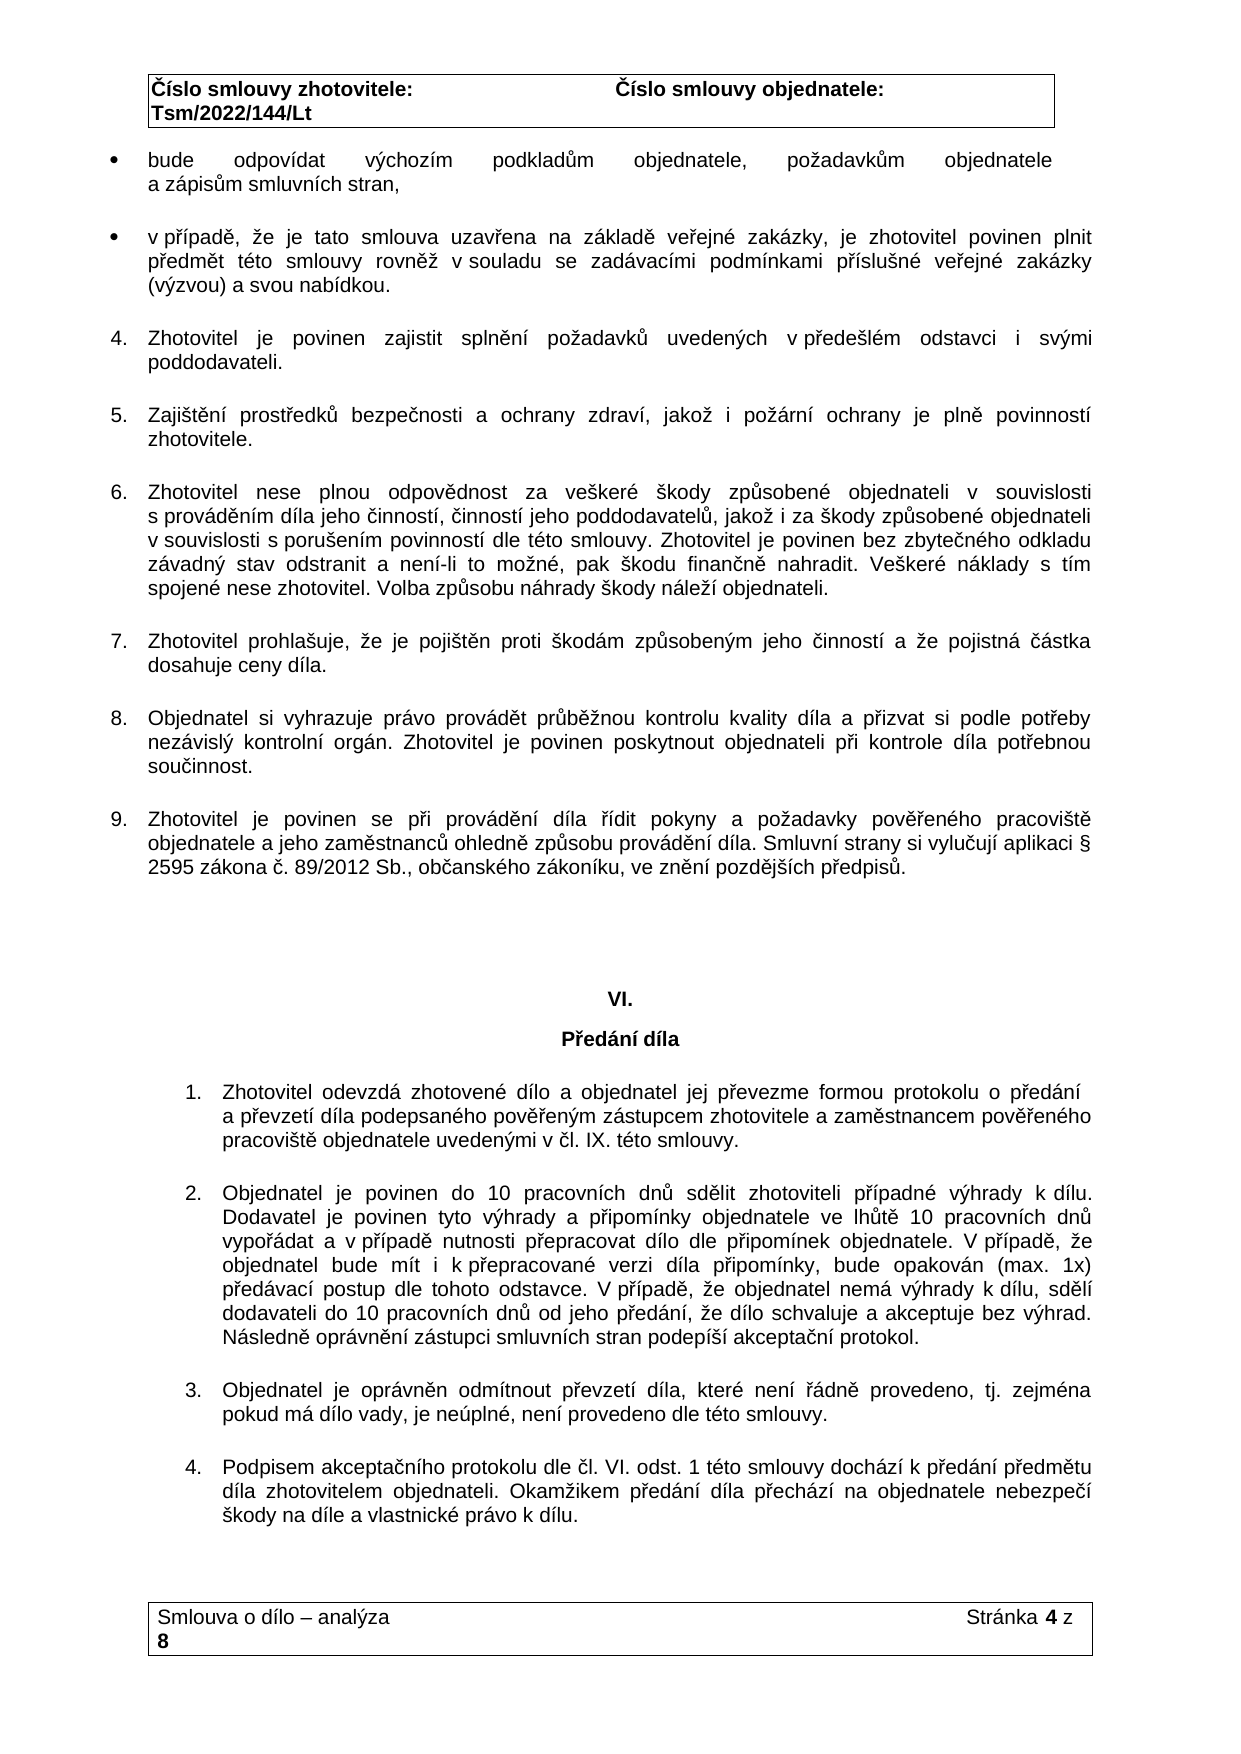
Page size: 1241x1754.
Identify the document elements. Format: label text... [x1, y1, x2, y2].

list Zhotovitel nese plnou odpovědnost za veškeré škody způsobené objednateli v souvislosti s prováděním díla jeho činností, činností jeho poddodavatelů, jakož i za škody způsobené objednateli v souvislosti s porušením povinností dle této smlouvy. Zhotovitel je povinen bez zbytečného odkladu závadný stav odstranit a není-li to možné, pak škodu finančně nahradit. Veškeré náklady s tím spojené nese zhotovitel. Volba způsobu náhrady škody náleží objednateli. [110, 480, 1093, 600]
list Objednatel je oprávněn odmítnout převzetí díla, které není řádně provedeno, tj. zejména pokud má dílo vady, je neúplné, není provedeno dle této smlouvy. [185, 1378, 1093, 1426]
list v případě, že je tato smlouva uzavřena na základě veřejné zakázky, je zhotovitel povinen plnit předmět této smlouvy rovněž v souladu se zadávacími podmínkami příslušné veřejné zakázky (výzvou) a svou nabídkou. [110, 225, 1093, 297]
list Podpisem akceptačního protokolu dle čl. VI. odst. 1 této smlouvy dochází k předání předmětu díla zhotovitelem objednateli. Okamžikem předání díla přechází na objednatele nebezpečí škody na díle a vlastnické právo k dílu. [185, 1455, 1093, 1527]
list bude odpovídat výchozím podkladům objednatele, požadavkům objednatele a zápisům smluvních stran, [110, 148, 1093, 196]
list Zhotovitel je povinen zajistit splnění požadavků uvedených v předešlém odstavci i svými poddodavateli. [110, 326, 1093, 374]
list Zhotovitel je povinen se při provádění díla řídit pokyny a požadavky pověřeného pracoviště objednatele a jeho zaměstnanců ohledně způsobu provádění díla. Smluvní strany si vylučují aplikaci § 2595 zákona č. 89/2012 Sb., občanského zákoníku, ve znění pozdějších předpisů. [110, 807, 1093, 879]
list Objednatel si vyhrazuje právo provádět průběžnou kontrolu kvality díla a přizvat si podle potřeby nezávislý kontrolní orgán. Zhotovitel je povinen poskytnout objednateli při kontrole díla potřebnou součinnost. [110, 706, 1093, 778]
text VI. [148, 986, 1093, 1010]
list Objednatel je povinen do 10 pracovních dnů sdělit zhotoviteli případné výhrady k dílu. Dodavatel je povinen tyto výhrady a připomínky objednatele ve lhůtě 10 pracovních dnů vypořádat a v případě nutnosti přepracovat dílo dle připomínek objednatele. V případě, že objednatel bude mít i k přepracované verzi díla připomínky, bude opakován (max. 1x) předávací postup dle tohoto odstavce. V případě, že objednatel nemá výhrady k dílu, sdělí dodavateli do 10 pracovních dnů od jeho předání, že dílo schvaluje a akceptuje bez výhrad. Následně oprávnění zástupci smluvních stran podepíší akceptační protokol. [185, 1181, 1093, 1349]
list Zhotovitel prohlašuje, že je pojištěn proti škodám způsobeným jeho činností a že pojistná částka dosahuje ceny díla. [110, 629, 1093, 677]
list Zhotovitel odevzdá zhotovené dílo a objednatel jej převezme formou protokolu o předání a převzetí díla podepsaného pověřeným zástupcem zhotovitele a zaměstnancem pověřeného pracoviště objednatele uvedenými v čl. IX. této smlouvy. [185, 1080, 1093, 1152]
list Zajištění prostředků bezpečnosti a ochrany zdraví, jakož i požární ochrany je plně povinností zhotovitele. [110, 403, 1093, 451]
subtitle Předání díla [148, 1027, 1093, 1051]
